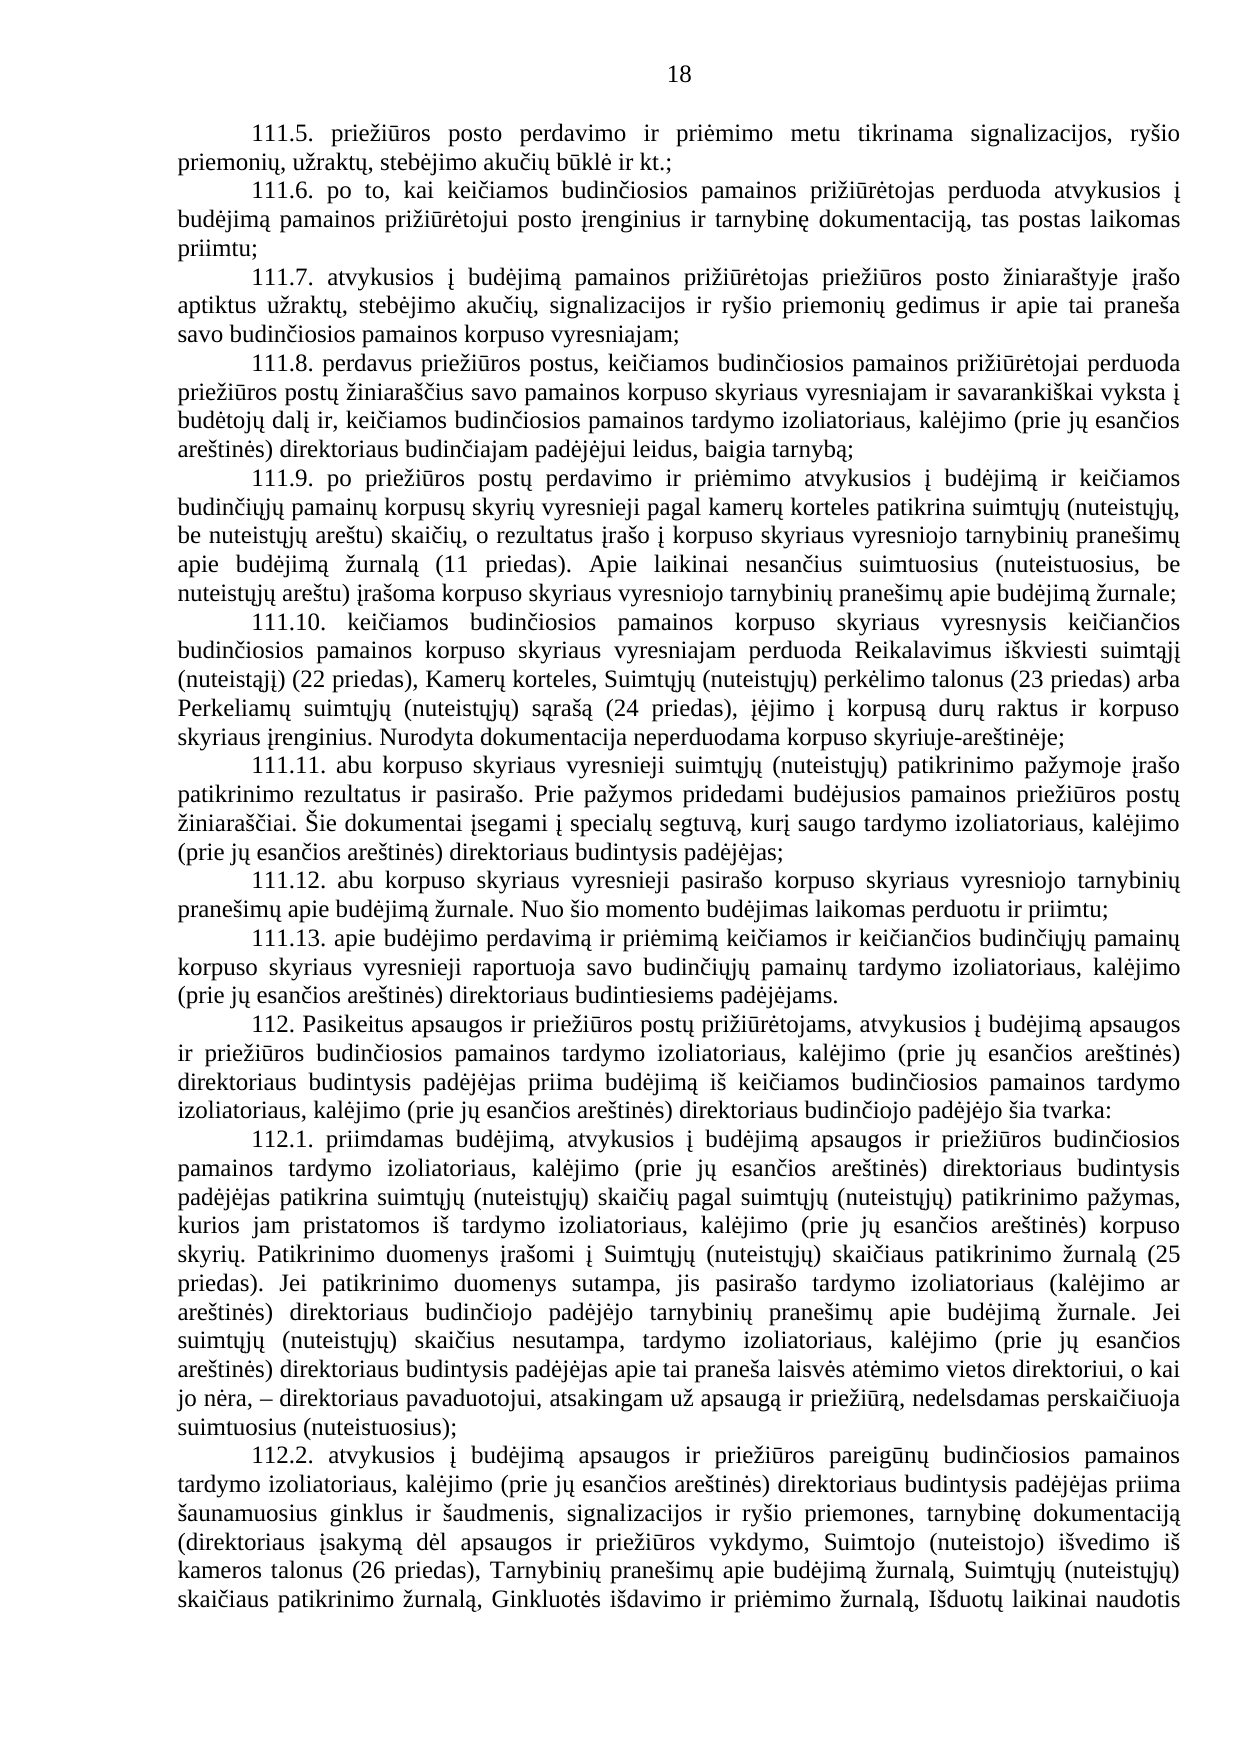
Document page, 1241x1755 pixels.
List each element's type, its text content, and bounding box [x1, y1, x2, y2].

text 111.11. abu korpuso skyriaus vyresnieji suimtųjų (nuteistųjų) patikrinimo pažymoje įrašo patikrinimo rezultatus ir pasirašo. Prie pažymos pridedami budėjusios pamainos priežiūros postų žiniaraščiai. Šie dokumentai įsegami į specialų segtuvą, kurį saugo tardymo izoliatoriaus, kalėjimo (prie jų esančios areštinės) direktoriaus budintysis padėjėjas; [177, 751, 1181, 866]
text 112.1. priimdamas budėjimą, atvykusios į budėjimą apsaugos ir priežiūros budinčiosios pamainos tardymo izoliatoriaus, kalėjimo (prie jų esančios areštinės) direktoriaus budintysis padėjėjas patikrina suimtųjų (nuteistųjų) skaičių pagal suimtųjų (nuteistųjų) patikrinimo pažymas, kurios jam pristatomos iš tardymo izoliatoriaus, kalėjimo (prie jų esančios areštinės) korpuso skyrių. Patikrinimo duomenys įrašomi į Suimtųjų (nuteistųjų) skaičiaus patikrinimo žurnalą (25 priedas). Jei patikrinimo duomenys sutampa, jis pasirašo tardymo izoliatoriaus (kalėjimo ar areštinės) direktoriaus budinčiojo padėjėjo tarnybinių pranešimų apie budėjimą žurnale. Jei suimtųjų (nuteistųjų) skaičius nesutampa, tardymo izoliatoriaus, kalėjimo (prie jų esančios areštinės) direktoriaus budintysis padėjėjas apie tai praneša laisvės atėmimo vietos direktoriui, o kai jo nėra, – direktoriaus pavaduotojui, atsakingam už apsaugą ir priežiūrą, nedelsdamas perskaičiuoja suimtuosius (nuteistuosius); [177, 1124, 1181, 1441]
text 111.10. keičiamos budinčiosios pamainos korpuso skyriaus vyresnysis keičiančios budinčiosios pamainos korpuso skyriaus vyresniajam perduoda Reikalavimus iškviesti suimtąjį (nuteistąjį) (22 priedas), Kamerų korteles, Suimtųjų (nuteistųjų) perkėlimo talonus (23 priedas) arba Perkeliamų suimtųjų (nuteistųjų) sąrašą (24 priedas), įėjimo į korpusą durų raktus ir korpuso skyriaus įrenginius. Nurodyta dokumentacija neperduodama korpuso skyriuje-areštinėje; [177, 607, 1181, 751]
text 111.9. po priežiūros postų perdavimo ir priėmimo atvykusios į budėjimą ir keičiamos budinčiųjų pamainų korpusų skyrių vyresnieji pagal kamerų korteles patikrina suimtųjų (nuteistųjų, be nuteistųjų areštu) skaičių, o rezultatus įrašo į korpuso skyriaus vyresniojo tarnybinių pranešimų apie budėjimą žurnalą (11 priedas). Apie laikinai nesančius suimtuosius (nuteistuosius, be nuteistųjų areštu) įrašoma korpuso skyriaus vyresniojo tarnybinių pranešimų apie budėjimą žurnale; [177, 463, 1181, 607]
text 111.12. abu korpuso skyriaus vyresnieji pasirašo korpuso skyriaus vyresniojo tarnybinių pranešimų apie budėjimą žurnale. Nuo šio momento budėjimas laikomas perduotu ir priimtu; [177, 866, 1181, 923]
text 111.13. apie budėjimo perdavimą ir priėmimą keičiamos ir keičiančios budinčiųjų pamainų korpuso skyriaus vyresnieji raportuoja savo budinčiųjų pamainų tardymo izoliatoriaus, kalėjimo (prie jų esančios areštinės) direktoriaus budintiesiems padėjėjams. [177, 923, 1181, 1009]
text 112. Pasikeitus apsaugos ir priežiūros postų prižiūrėtojams, atvykusios į budėjimą apsaugos ir priežiūros budinčiosios pamainos tardymo izoliatoriaus, kalėjimo (prie jų esančios areštinės) direktoriaus budintysis padėjėjas priima budėjimą iš keičiamos budinčiosios pamainos tardymo izoliatoriaus, kalėjimo (prie jų esančios areštinės) direktoriaus budinčiojo padėjėjo šia tvarka: [177, 1009, 1181, 1124]
text 111.6. po to, kai keičiamos budinčiosios pamainos prižiūrėtojas perduoda atvykusios į budėjimą pamainos prižiūrėtojui posto įrenginius ir tarnybinę dokumentaciją, tas postas laikomas priimtu; [177, 176, 1181, 262]
text 111.8. perdavus priežiūros postus, keičiamos budinčiosios pamainos prižiūrėtojai perduoda priežiūros postų žiniaraščius savo pamainos korpuso skyriaus vyresniajam ir savarankiškai vyksta į budėtojų dalį ir, keičiamos budinčiosios pamainos tardymo izoliatoriaus, kalėjimo (prie jų esančios areštinės) direktoriaus budinčiajam padėjėjui leidus, baigia tarnybą; [177, 348, 1181, 463]
text 112.2. atvykusios į budėjimą apsaugos ir priežiūros pareigūnų budinčiosios pamainos tardymo izoliatoriaus, kalėjimo (prie jų esančios areštinės) direktoriaus budintysis padėjėjas priima šaunamuosius ginklus ir šaudmenis, signalizacijos ir ryšio priemones, tarnybinę dokumentaciją (direktoriaus įsakymą dėl apsaugos ir priežiūros vykdymo, Suimtojo (nuteistojo) išvedimo iš kameros talonus (26 priedas), Tarnybinių pranešimų apie budėjimą žurnalą, Suimtųjų (nuteistųjų) skaičiaus patikrinimo žurnalą, Ginkluotės išdavimo ir priėmimo žurnalą, Išduotų laikinai naudotis [177, 1441, 1181, 1613]
text 111.7. atvykusios į budėjimą pamainos prižiūrėtojas priežiūros posto žiniaraštyje įrašo aptiktus užraktų, stebėjimo akučių, signalizacijos ir ryšio priemonių gedimus ir apie tai praneša savo budinčiosios pamainos korpuso vyresniajam; [177, 262, 1181, 348]
text 111.5. priežiūros posto perdavimo ir priėmimo metu tikrinama signalizacijos, ryšio priemonių, užraktų, stebėjimo akučių būklė ir kt.; [177, 118, 1181, 176]
